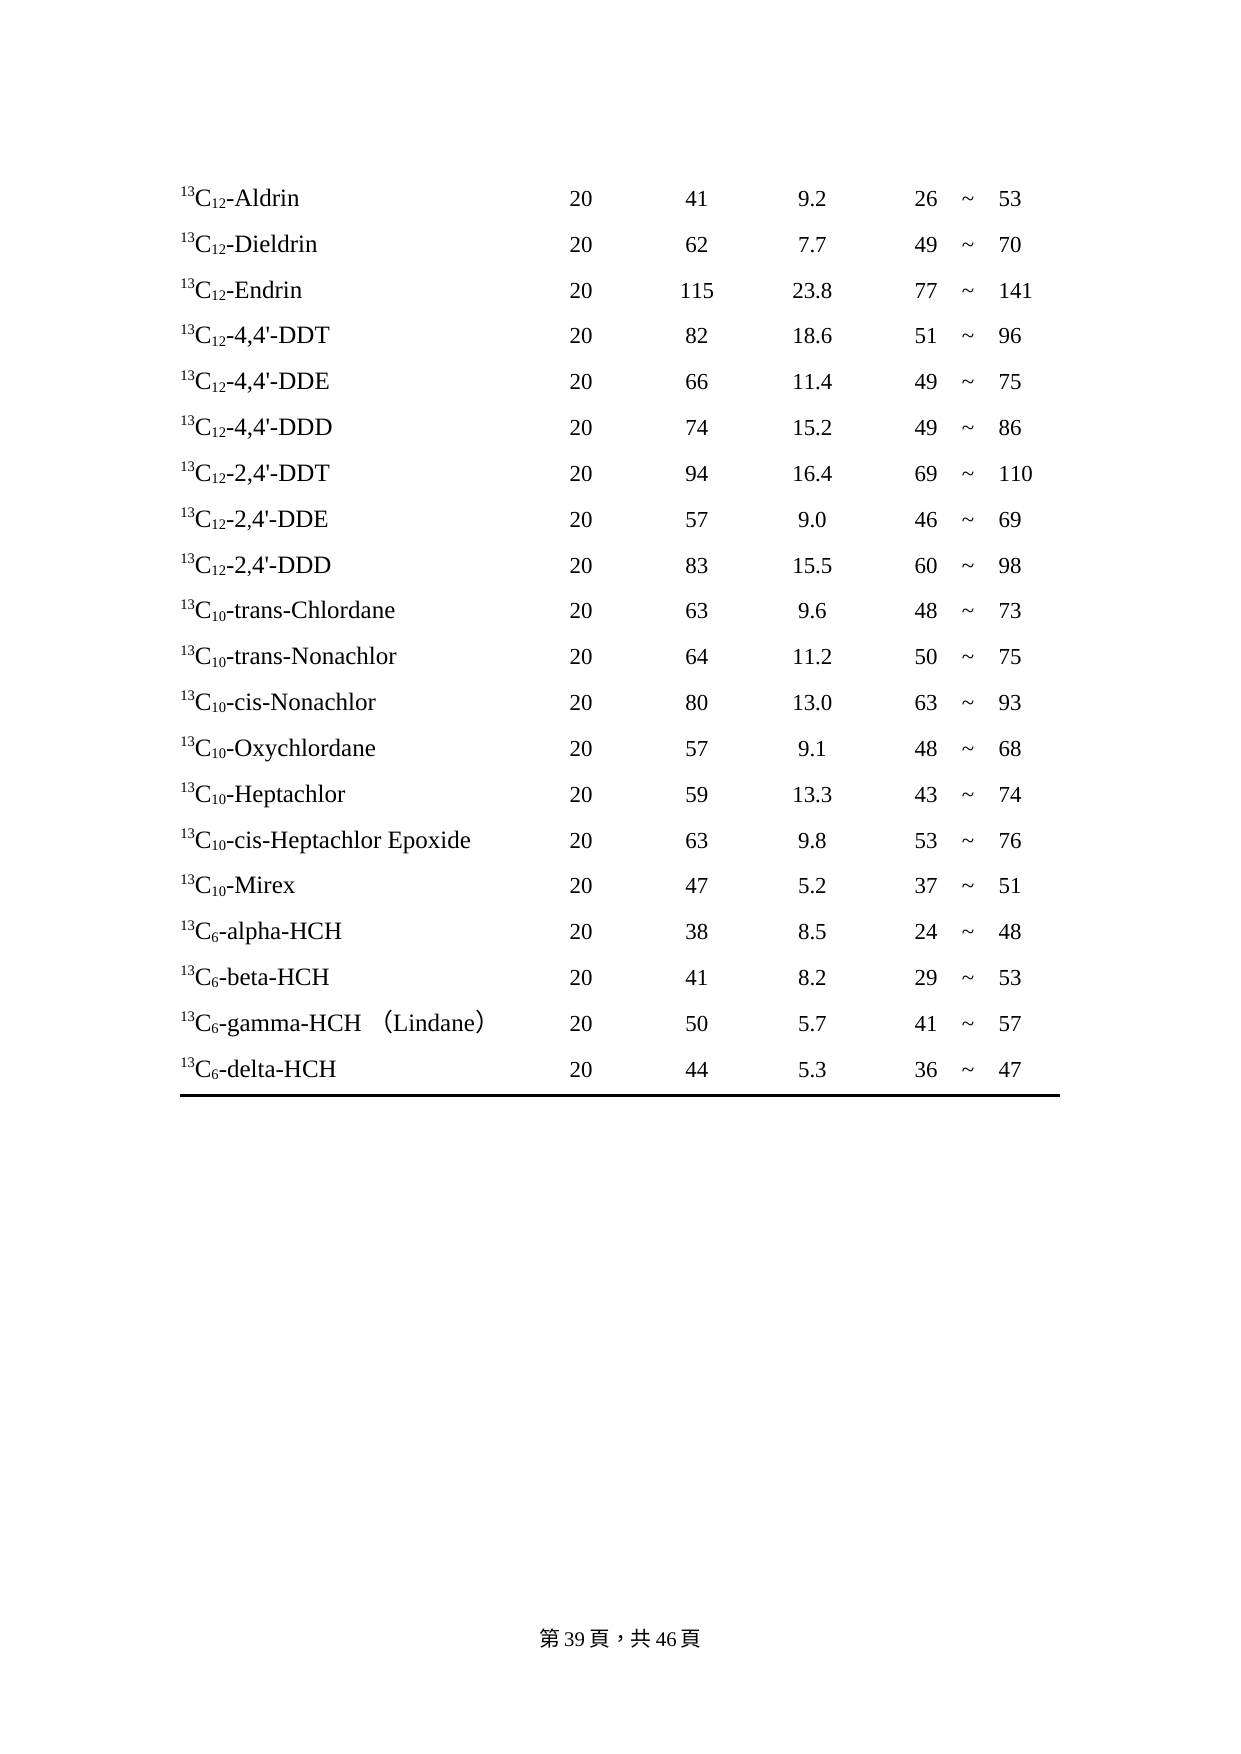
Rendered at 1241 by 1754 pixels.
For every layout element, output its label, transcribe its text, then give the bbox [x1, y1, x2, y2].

table_cell 13C10-Mirex [180, 865, 523, 911]
table_cell 69 [998, 498, 1060, 544]
table_cell 47 [998, 1048, 1060, 1094]
table_cell 9.0 [755, 498, 869, 544]
table_cell 13C12-4,4'-DDE [180, 361, 523, 406]
table_cell 13C6-alpha-HCH [180, 911, 523, 956]
table_cell ~ [937, 315, 998, 361]
table_cell 9.2 [755, 177, 869, 223]
table_cell 49 [870, 406, 937, 452]
table_cell 11.4 [755, 361, 869, 406]
table_cell 20 [523, 1048, 639, 1094]
table_cell 5.7 [755, 1002, 869, 1048]
table_cell 20 [523, 911, 639, 956]
table_cell 20 [523, 681, 639, 727]
table_cell ~ [937, 406, 998, 452]
table_cell 63 [639, 590, 754, 636]
table_cell 15.5 [755, 544, 869, 590]
table_cell ~ [937, 361, 998, 406]
table_cell 96 [998, 315, 1060, 361]
table_cell 73 [998, 590, 1060, 636]
table_cell 41 [639, 956, 754, 1002]
table_cell ~ [937, 865, 998, 911]
table_cell 49 [870, 223, 937, 269]
table_cell 20 [523, 269, 639, 315]
table_cell 93 [998, 681, 1060, 727]
table_cell ~ [937, 911, 998, 956]
table_cell 5.3 [755, 1048, 869, 1094]
table_cell 13C12-2,4'-DDT [180, 452, 523, 498]
table_cell 20 [523, 498, 639, 544]
table_cell 20 [523, 727, 639, 773]
table_cell 13C10-cis-Nonachlor [180, 681, 523, 727]
table_cell 13C6-beta-HCH [180, 956, 523, 1002]
table_cell 75 [998, 636, 1060, 681]
table_cell 20 [523, 315, 639, 361]
table_cell 64 [639, 636, 754, 681]
table_cell 20 [523, 544, 639, 590]
table_cell 57 [998, 1002, 1060, 1048]
table_cell 86 [998, 406, 1060, 452]
table_cell 20 [523, 1002, 639, 1048]
table_cell 53 [870, 819, 937, 865]
table_cell 60 [870, 544, 937, 590]
table_cell 50 [870, 636, 937, 681]
table_cell 66 [639, 361, 754, 406]
table_cell 9.8 [755, 819, 869, 865]
table_cell 13C10-trans-Nonachlor [180, 636, 523, 681]
table_cell ~ [937, 773, 998, 819]
table_cell 20 [523, 223, 639, 269]
table_cell 63 [639, 819, 754, 865]
table_cell 13C12-4,4'-DDD [180, 406, 523, 452]
table_cell ~ [937, 727, 998, 773]
table_cell 47 [639, 865, 754, 911]
table_cell ~ [937, 452, 998, 498]
table_cell 53 [998, 177, 1060, 223]
table_cell 11.2 [755, 636, 869, 681]
table_cell 110 [998, 452, 1060, 498]
table_cell 75 [998, 361, 1060, 406]
table_cell 94 [639, 452, 754, 498]
table_cell 62 [639, 223, 754, 269]
table_cell ~ [937, 590, 998, 636]
table_cell 20 [523, 636, 639, 681]
table_cell 13C6-delta-HCH [180, 1048, 523, 1094]
table_cell 36 [870, 1048, 937, 1094]
table_cell ~ [937, 636, 998, 681]
table_cell ~ [937, 177, 998, 223]
table_cell 13C10-Oxychlordane [180, 727, 523, 773]
table_cell 20 [523, 452, 639, 498]
table_cell 13C12-2,4'-DDE [180, 498, 523, 544]
table_cell 20 [523, 773, 639, 819]
table_cell 13C12-2,4'-DDD [180, 544, 523, 590]
table_cell 44 [639, 1048, 754, 1094]
table_cell 13C12-Aldrin [180, 177, 523, 223]
table_cell 63 [870, 681, 937, 727]
table_cell 20 [523, 819, 639, 865]
table_cell 23.8 [755, 269, 869, 315]
table_cell 115 [639, 269, 754, 315]
table_cell 13C12-4,4'-DDT [180, 315, 523, 361]
table_cell 141 [998, 269, 1060, 315]
table_cell 50 [639, 1002, 754, 1048]
table_cell ~ [937, 1048, 998, 1094]
table_cell 9.6 [755, 590, 869, 636]
table_cell 41 [870, 1002, 937, 1048]
table_cell 37 [870, 865, 937, 911]
table_cell 77 [870, 269, 937, 315]
table_cell ~ [937, 544, 998, 590]
table_cell ~ [937, 1002, 998, 1048]
table_cell 16.4 [755, 452, 869, 498]
table_cell 26 [870, 177, 937, 223]
table_cell ~ [937, 498, 998, 544]
table_cell 57 [639, 498, 754, 544]
table_cell 98 [998, 544, 1060, 590]
table_cell 18.6 [755, 315, 869, 361]
table_cell 8.5 [755, 911, 869, 956]
table_cell 74 [639, 406, 754, 452]
table_cell 38 [639, 911, 754, 956]
table_cell 20 [523, 361, 639, 406]
table_cell 51 [870, 315, 937, 361]
table_cell 53 [998, 956, 1060, 1002]
table_cell 29 [870, 956, 937, 1002]
table_cell 83 [639, 544, 754, 590]
table_cell 46 [870, 498, 937, 544]
table_cell 76 [998, 819, 1060, 865]
table_cell 51 [998, 865, 1060, 911]
table_cell 70 [998, 223, 1060, 269]
table_cell 20 [523, 590, 639, 636]
table_cell 15.2 [755, 406, 869, 452]
table_cell 68 [998, 727, 1060, 773]
table_cell 48 [870, 590, 937, 636]
table_cell 13C12-Endrin [180, 269, 523, 315]
table_cell 24 [870, 911, 937, 956]
table_cell 20 [523, 177, 639, 223]
table_cell ~ [937, 956, 998, 1002]
table_cell ~ [937, 269, 998, 315]
table_cell 49 [870, 361, 937, 406]
table_cell 20 [523, 956, 639, 1002]
table_cell ~ [937, 223, 998, 269]
table_cell 80 [639, 681, 754, 727]
table_cell ~ [937, 681, 998, 727]
table_cell 13.3 [755, 773, 869, 819]
table_cell 41 [639, 177, 754, 223]
table_cell 20 [523, 865, 639, 911]
table_cell 13C12-Dieldrin [180, 223, 523, 269]
table_cell 13.0 [755, 681, 869, 727]
table_cell 5.2 [755, 865, 869, 911]
table_cell 13C10-Heptachlor [180, 773, 523, 819]
table_cell 20 [523, 406, 639, 452]
table_cell 8.2 [755, 956, 869, 1002]
table_cell 48 [870, 727, 937, 773]
table_cell 13C10-trans-Chlordane [180, 590, 523, 636]
table_cell ~ [937, 819, 998, 865]
table_cell 74 [998, 773, 1060, 819]
table_cell 69 [870, 452, 937, 498]
table_cell 48 [998, 911, 1060, 956]
table_cell 57 [639, 727, 754, 773]
table_cell 7.7 [755, 223, 869, 269]
table_cell 59 [639, 773, 754, 819]
table_cell 82 [639, 315, 754, 361]
table_cell 13C10-cis-Heptachlor Epoxide [180, 819, 523, 865]
table_cell 13C6-gamma-HCH （Lindane） [180, 1002, 523, 1048]
table_cell 9.1 [755, 727, 869, 773]
table_cell 43 [870, 773, 937, 819]
